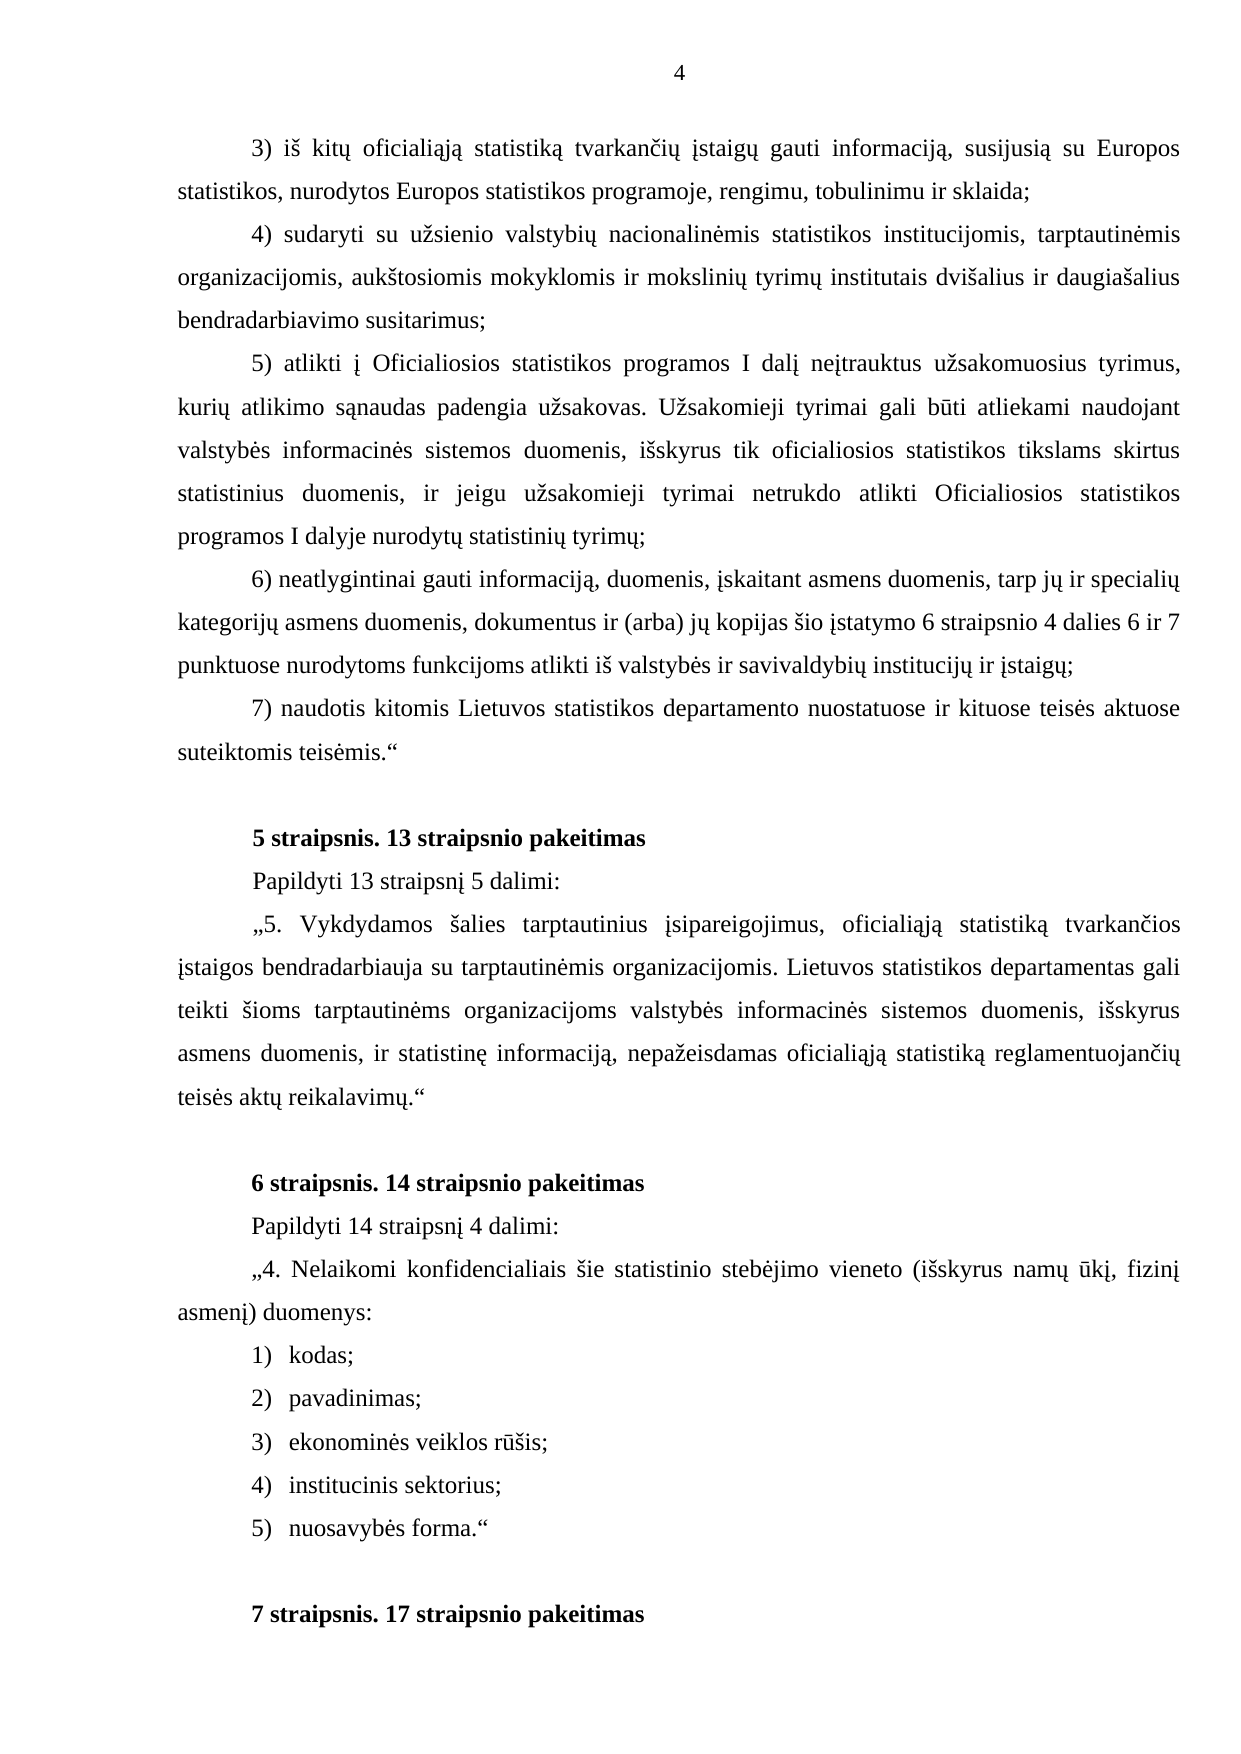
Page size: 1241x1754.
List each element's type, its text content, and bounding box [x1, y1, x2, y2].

text Papildyti 14 straipsnį 4 dalimi: [177, 1211, 1181, 1240]
text 7 straipsnis. 17 straipsnio pakeitimas [177, 1599, 1181, 1628]
text 6) neatlygintinai gauti informaciją, duomenis, įskaitant asmens duomenis, tarp jų ir specialių kategorijų asmens duomenis, dokumentus ir (arba) jų kopijas šio įstatymo 6 straipsnio 4 dalies 6 ir 7 punktuose nurodytoms funkcijoms atlikti iš valstybės ir savivaldybių institucijų ir įstaigų; [177, 564, 1181, 679]
text 5) atlikti į Oficialiosios statistikos programos I dalį neįtrauktus užsakomuosius tyrimus, kurių atlikimo sąnaudas padengia užsakovas. Užsakomieji tyrimai gali būti atliekami naudojant valstybės informacinės sistemos duomenis, išskyrus tik oficialiosios statistikos tikslams skirtus statistinius duomenis, ir jeigu užsakomieji tyrimai netrukdo atlikti Oficialiosios statistikos programos I dalyje nurodytų statistinių tyrimų; [177, 348, 1181, 550]
text 3) iš kitų oficialiąją statistiką tvarkančių įstaigų gauti informaciją, susijusią su Europos statistikos, nurodytos Europos statistikos programoje, rengimu, tobulinimu ir sklaida; [177, 133, 1181, 205]
text 4) institucinis sektorius; [251, 1470, 1181, 1498]
text 6 straipsnis. 14 straipsnio pakeitimas [177, 1168, 1181, 1197]
text „4. Nelaikomi konfidencialiais šie statistinio stebėjimo vieneto (išskyrus namų ūkį, fizinį asmenį) duomenys: [177, 1254, 1181, 1326]
text 1) kodas; [251, 1340, 1181, 1369]
text 5) nuosavybės forma.“ [251, 1513, 1181, 1542]
text 4) sudaryti su užsienio valstybių nacionalinėmis statistikos institucijomis, tarptautinėmis organizacijomis, aukštosiomis mokyklomis ir mokslinių tyrimų institutais dvišalius ir daugiašalius bendradarbiavimo susitarimus; [177, 219, 1181, 334]
text Papildyti 13 straipsnį 5 dalimi: [252, 866, 1181, 895]
text „5. Vykdydamos šalies tarptautinius įsipareigojimus, oficialiąją statistiką tvarkančios įstaigos bendradarbiauja su tarptautinėmis organizacijomis. Lietuvos statistikos departamentas gali teikti šioms tarptautinėms organizacijoms valstybės informacinės sistemos duomenis, išskyrus asmens duomenis, ir statistinę informaciją, nepažeisdamas oficialiąją statistiką reglamentuojančių teisės aktų reikalavimų.“ [177, 909, 1181, 1110]
text 7) naudotis kitomis Lietuvos statistikos departamento nuostatuose ir kituose teisės aktuose suteiktomis teisėmis.“ [177, 693, 1181, 765]
text 2) pavadinimas; [251, 1383, 1181, 1412]
text 3) ekonominės veiklos rūšis; [251, 1427, 1181, 1455]
text 5 straipsnis. 13 straipsnio pakeitimas [177, 823, 1181, 852]
